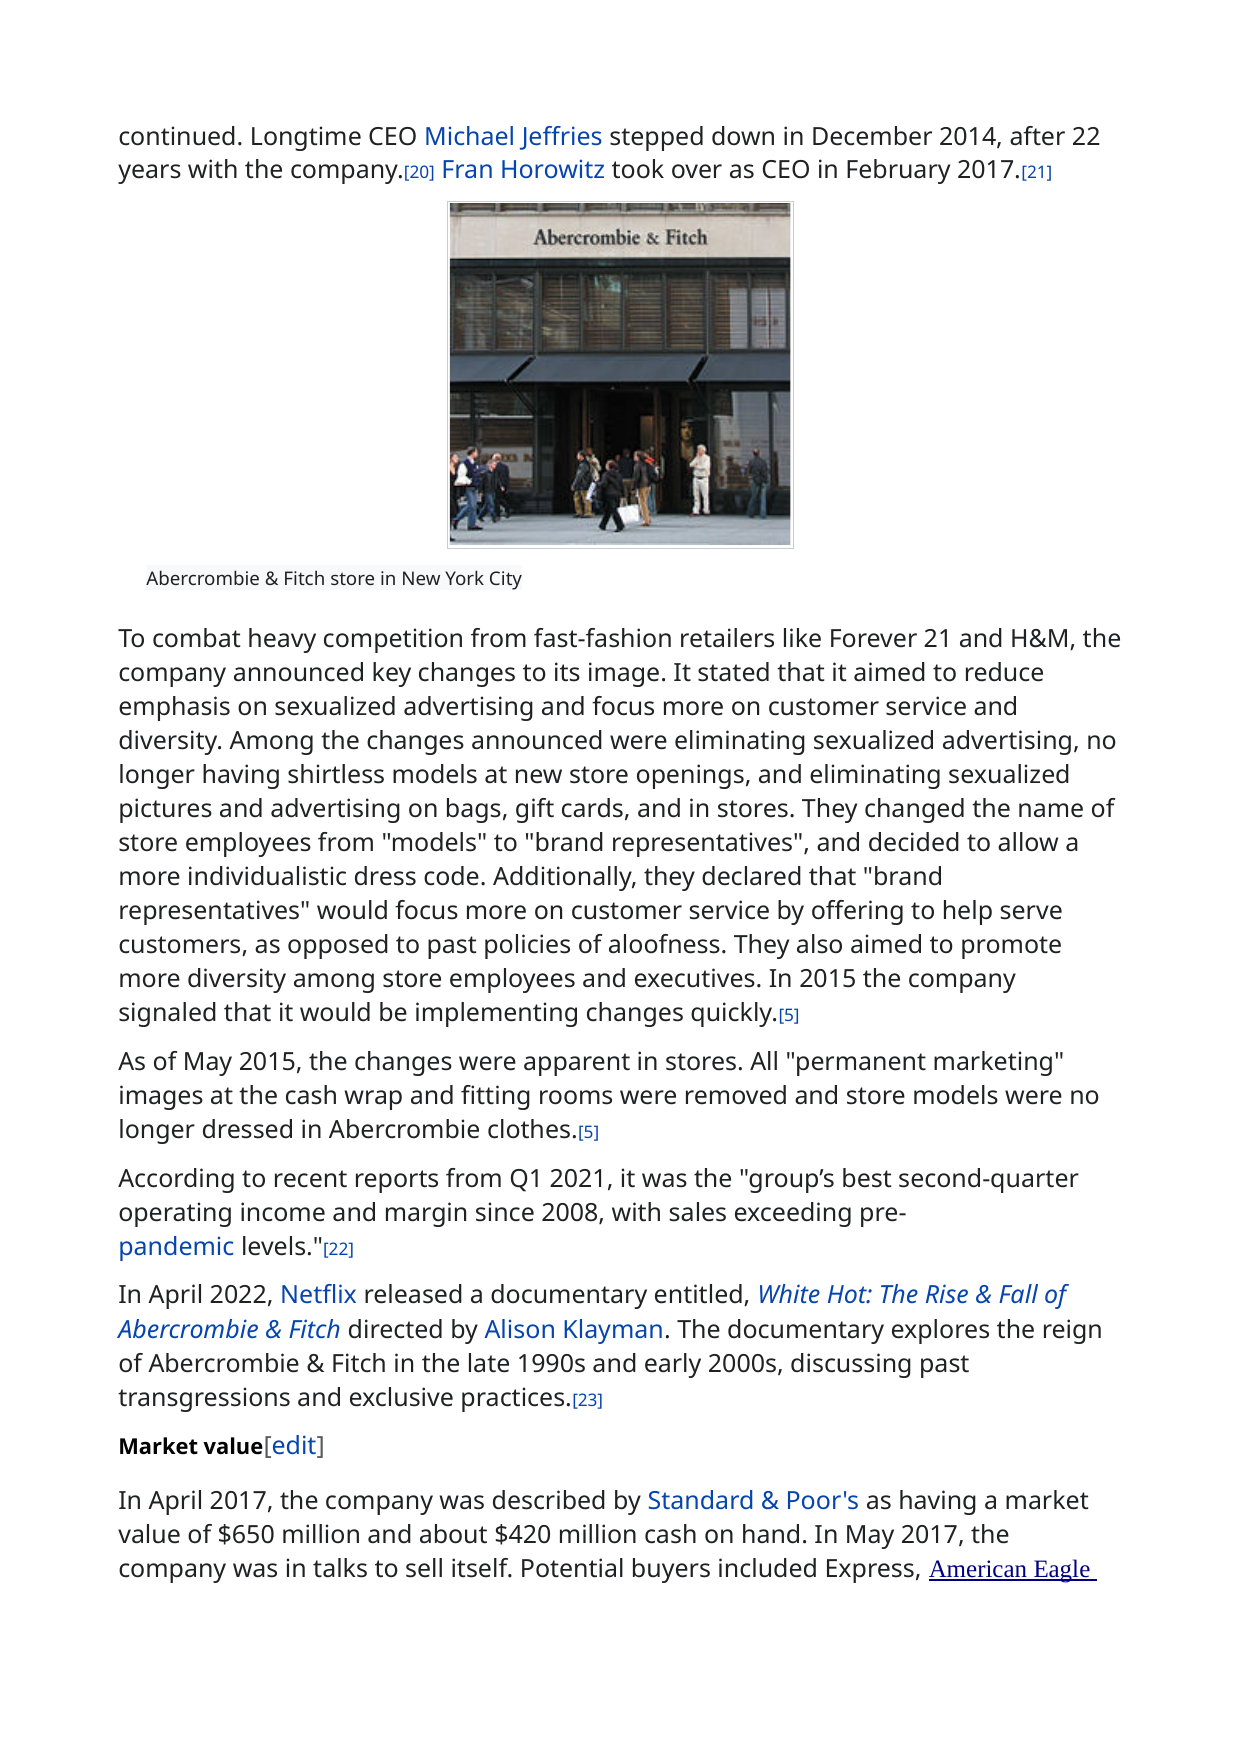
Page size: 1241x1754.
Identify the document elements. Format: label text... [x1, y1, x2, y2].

text In April 2022, Netflix released a documentary entitled, White Hot: The Rise & Fall of Abercrombie & Fitch directed by Alison Klayman. The documentary explores the reign of Abercrombie & Fitch in the late 1990s and early 2000s, discussing past transgressions and exclusive practices.[23] [118, 1277, 1122, 1413]
text To combat heavy competition from fast-fashion retailers like Forever 21 and H&M, the company announced key changes to its image. It stated that it aimed to reduce emphasis on sexualized advertising and focus more on customer service and diversity. Among the changes announced were eliminating sexualized advertising, no longer having shirtless models at new store openings, and eliminating sexualized pictures and advertising on bags, gift cards, and in stores. They changed the name of store employees from "models" to "brand representatives", and decided to allow a more individualistic dress code. Additionally, they declared that "brand representatives" would focus more on customer service by offering to help serve customers, as opposed to past policies of aloofness. They also aimed to promote more diversity among store employees and executives. In 2015 the company signaled that it would be implementing changes quickly.[5] [118, 620, 1122, 1029]
subtitle Market value[edit] [118, 1428, 1122, 1462]
text According to recent reports from Q1 2021, it was the "group’s best second-quarter operating income and margin since 2008, with sales exceeding pre-pandemic levels."[22] [118, 1160, 1122, 1263]
text In April 2017, the company was described by Standard & Poor's as having a market value of $650 million and about $420 million cash on hand. In May 2017, the company was in talks to sell itself. Potential buyers included Express, American Eagle [118, 1482, 1122, 1585]
text As of May 2015, the changes were apparent in stores. All "permanent marketing" images at the cash wrap and fitting rooms were removed and store models were no longer dressed in Abercrombie clothes.[5] [118, 1044, 1122, 1146]
text continued. Longtime CEO Michael Jeffries stepped down in December 2014, after 22 years with the company.[20] Fran Horowitz took over as CEO in February 2017.[21] [118, 118, 1122, 186]
text Abercrombie & Fitch store in New York City [123, 565, 1122, 590]
picture [449, 203, 791, 545]
